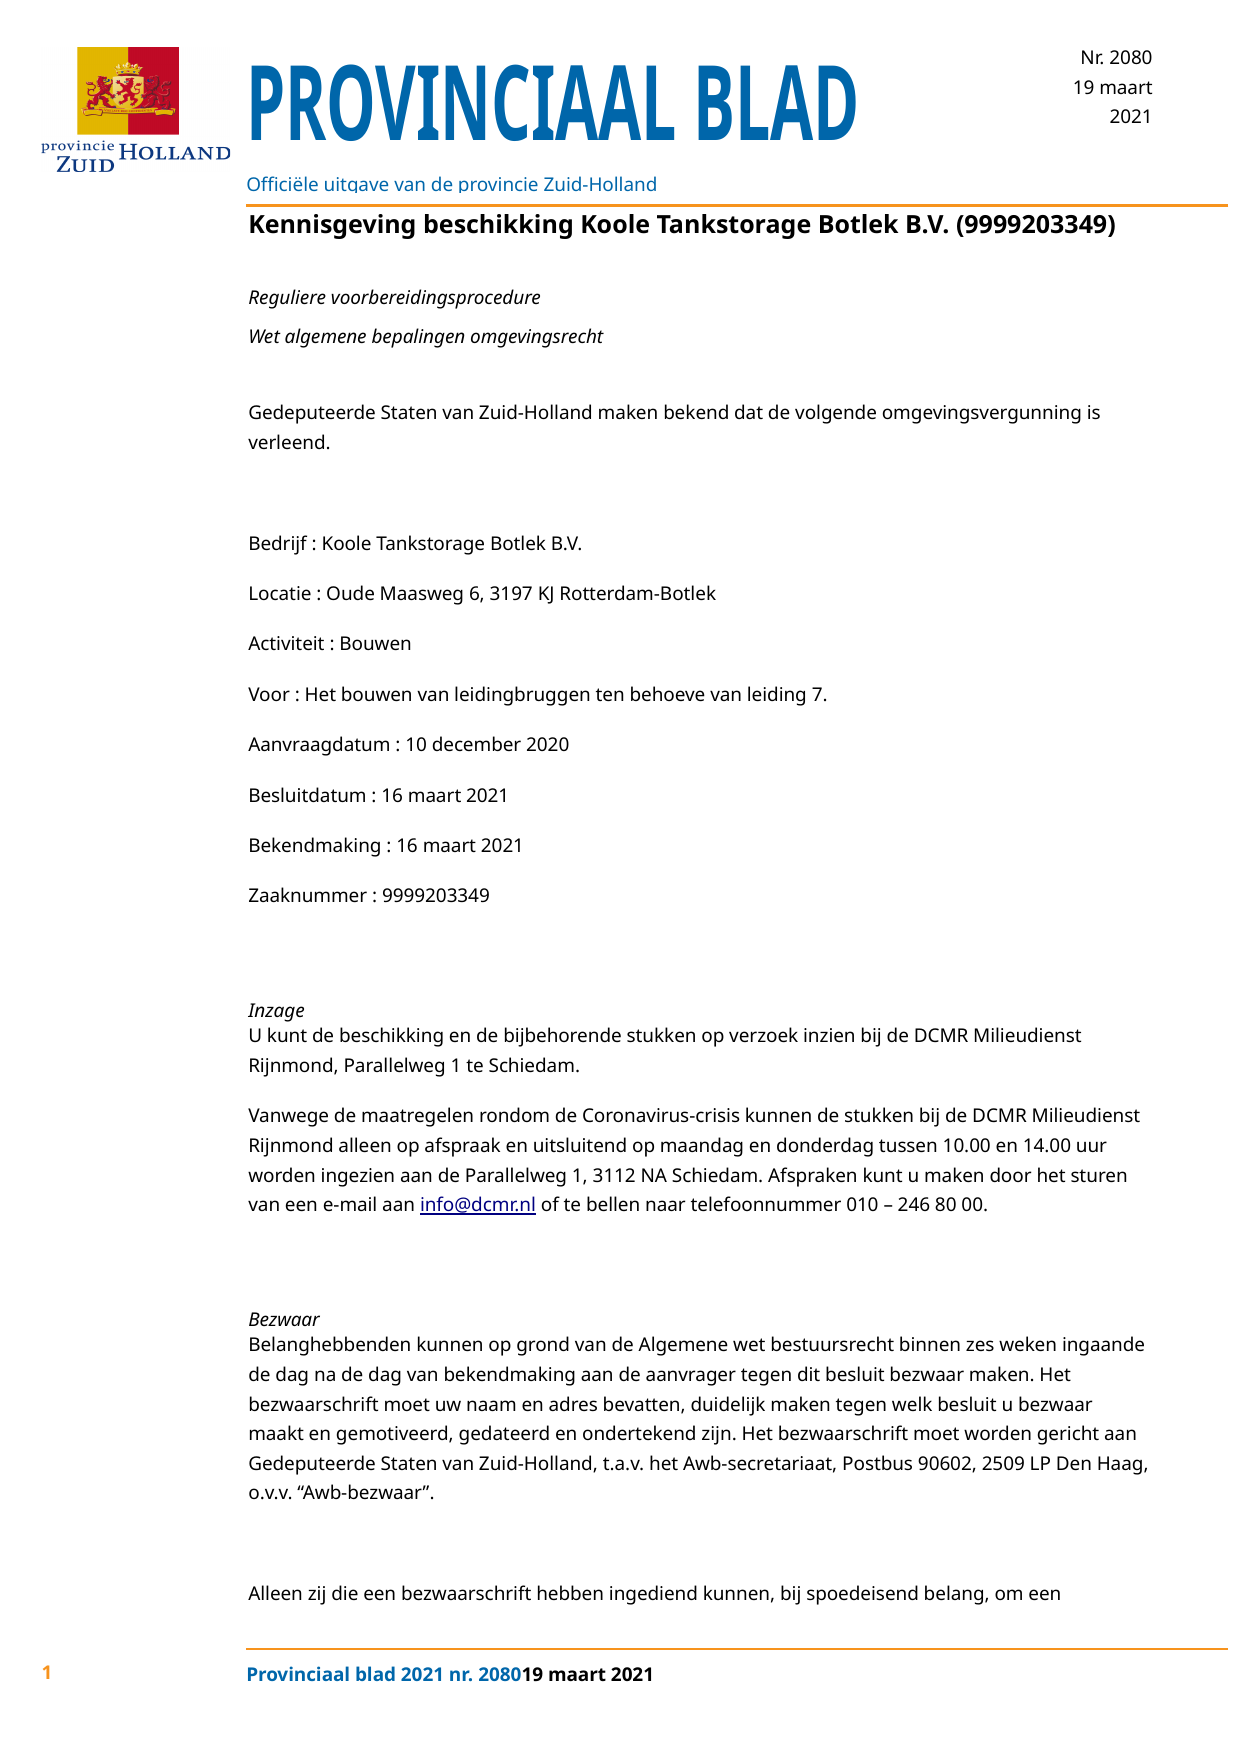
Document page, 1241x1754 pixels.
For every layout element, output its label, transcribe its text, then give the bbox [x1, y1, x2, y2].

text Bedrijf : Koole Tankstorage Botlek B.V. [248, 530, 1152, 555]
text Bekendmaking : 16 maart 2021 [248, 832, 1152, 858]
text Kennisgeving beschikking Koole Tankstorage Botlek B.V. (9999203349) [248, 207, 1152, 241]
text Vanwege de maatregelen rondom de Coronavirus-crisis kunnen de stukken bij de DCMR Milieudienst Rijnmond alleen op afspraak en uitsluitend op maandag en donderdag tussen 10.00 en 14.00 uur worden ingezien aan de Parallelweg 1, 3112 NA Schiedam. Afspraken kunt u maken door het sturen van een e-mail aan info@dcmr.nl of te bellen naar telefoonnummer 010 – 246 80 00. [248, 1103, 1152, 1217]
text Voor : Het bouwen van leidingbruggen ten behoeve van leiding 7. [248, 681, 1152, 707]
text Reguliere voorbereidingsprocedure [248, 284, 1152, 309]
text Aanvraagdatum : 10 december 2020 [248, 731, 1152, 757]
text Activiteit : Bouwen [248, 631, 1152, 656]
text Bezwaar [248, 1306, 1152, 1332]
text Zaaknummer : 9999203349 [248, 883, 1152, 908]
text Locatie : Oude Maasweg 6, 3197 KJ Rotterdam-Botlek [248, 580, 1152, 606]
text Alleen zij die een bezwaarschrift hebben ingediend kunnen, bij spoedeisend belang, om een [248, 1580, 1152, 1606]
text Gedeputeerde Staten van Zuid-Holland maken bekend dat de volgende omgevingsvergunning is verleend. [248, 399, 1152, 454]
text Inzage [248, 997, 1152, 1023]
text Wet algemene bepalingen omgevingsrecht [248, 323, 1152, 349]
picture [41, 47, 231, 172]
text Besluitdatum : 16 maart 2021 [248, 782, 1152, 807]
text U kunt de beschikking en de bijbehorende stukken op verzoek inzien bij de DCMR Milieudienst Rijnmond, Parallelweg 1 te Schiedam. [248, 1023, 1152, 1078]
text Belanghebbenden kunnen op grond van de Algemene wet bestuursrecht binnen zes weken ingaande de dag na de dag van bekendmaking aan de aanvrager tegen dit besluit bezwaar maken. Het bezwaarschrift moet uw naam en adres bevatten, duidelijk maken tegen welk besluit u bezwaar maakt en gemotiveerd, gedateerd en ondertekend zijn. Het bezwaarschrift moet worden gericht aan Gedeputeerde Staten van Zuid-Holland, t.a.v. het Awb-secretariaat, Postbus 90602, 2509 LP Den Haag, o.v.v. “Awb-bezwaar”. [248, 1332, 1152, 1505]
